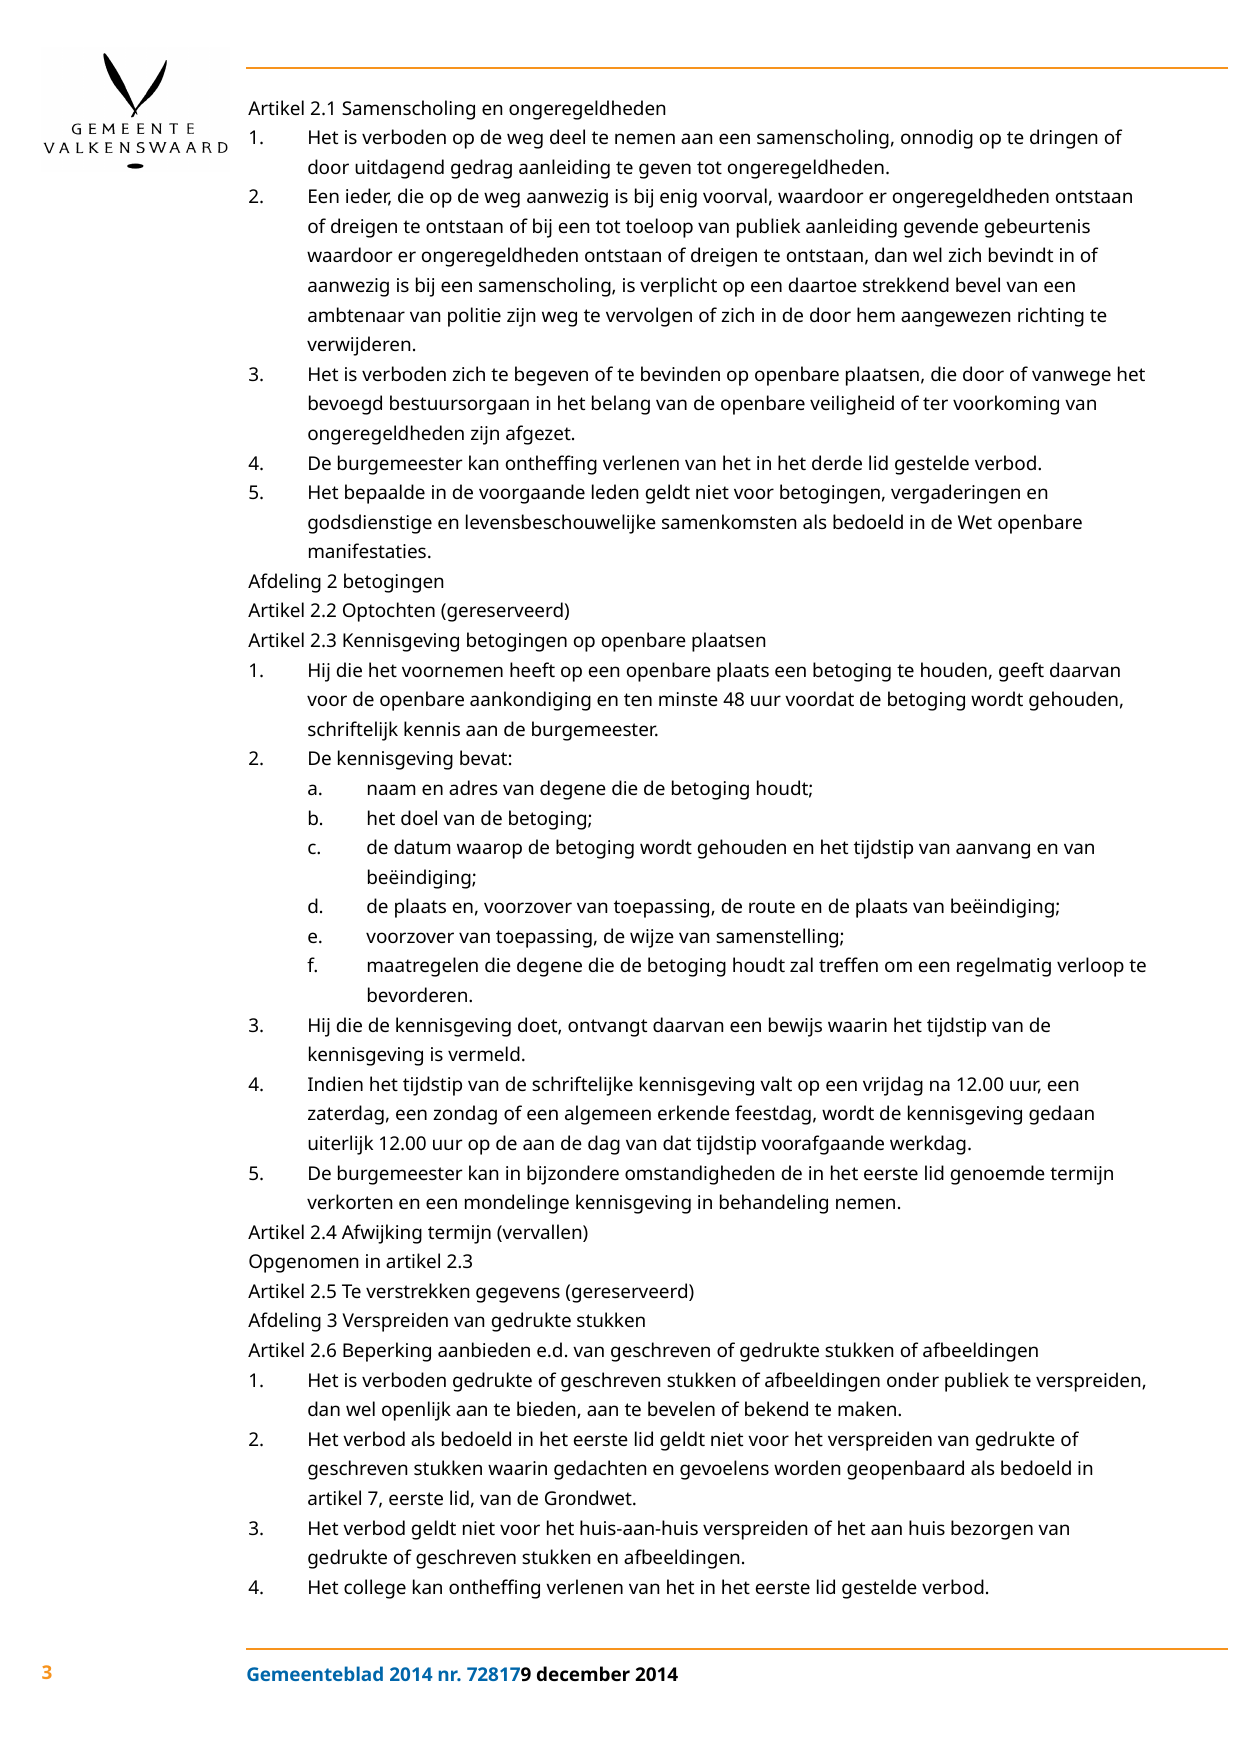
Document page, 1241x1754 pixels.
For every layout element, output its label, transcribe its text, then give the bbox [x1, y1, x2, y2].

list Het college kan ontheffing verlenen van het in het eerste lid gestelde verbod. [248, 1574, 1152, 1600]
list Hij die het voornemen heeft op een openbare plaats een betoging te houden, geeft daarvan voor de openbare aankondiging en ten minste 48 uur voordat de betoging wordt gehouden, schriftelijk kennis aan de burgemeester. [248, 657, 1152, 742]
list naam en adres van degene die de betoging houdt; [307, 775, 1152, 801]
list Het is verboden gedrukte of geschreven stukken of afbeeldingen onder publiek te verspreiden, dan wel openlijk aan te bieden, aan te bevelen of bekend te maken. [248, 1367, 1152, 1422]
picture [41, 47, 231, 172]
list maatregelen die degene die de betoging houdt zal treffen om een regelmatig verloop te bevorderen. [307, 953, 1152, 1008]
list Het verbod als bedoeld in het eerste lid geldt niet voor het verspreiden van gedrukte of geschreven stukken waarin gedachten en gevoelens worden geopenbaard als bedoeld in artikel 7, eerste lid, van de Grondwet. [248, 1426, 1152, 1511]
list De burgemeester kan ontheffing verlenen van het in het derde lid gestelde verbod. [248, 450, 1152, 476]
list Indien het tijdstip van de schriftelijke kennisgeving valt op een vrijdag na 12.00 uur, een zaterdag, een zondag of een algemeen erkende feestdag, wordt de kennisgeving gedaan uiterlijk 12.00 uur op de aan de dag van dat tijdstip voorafgaande werkdag. [248, 1071, 1152, 1156]
list De burgemeester kan in bijzondere omstandigheden de in het eerste lid genoemde termijn verkorten en een mondelinge kennisgeving in behandeling nemen. [248, 1160, 1152, 1215]
text Opgenomen in artikel 2.3 [248, 1248, 1152, 1274]
text Afdeling 2 betogingen [248, 568, 1152, 594]
list voorzover van toepassing, de wijze van samenstelling; [307, 923, 1152, 949]
list De kennisgeving bevat: [248, 746, 1152, 771]
list Het bepaalde in de voorgaande leden geldt niet voor betogingen, vergaderingen en godsdienstige en levensbeschouwelijke samenkomsten als bedoeld in de Wet openbare manifestaties. [248, 479, 1152, 564]
list Het verbod geldt niet voor het huis-aan-huis verspreiden of het aan huis bezorgen van gedrukte of geschreven stukken en afbeeldingen. [248, 1515, 1152, 1570]
text Artikel 2.5 Te verstrekken gegevens (gereserveerd) [248, 1278, 1152, 1304]
text Afdeling 3 Verspreiden van gedrukte stukken [248, 1308, 1152, 1333]
text Artikel 2.4 Afwijking termijn (vervallen) [248, 1219, 1152, 1245]
list de plaats en, voorzover van toepassing, de route en de plaats van beëindiging; [307, 893, 1152, 919]
list Een ieder, die op de weg aanwezig is bij enig voorval, waardoor er ongeregeldheden ontstaan of dreigen te ontstaan of bij een tot toeloop van publiek aanleiding gevende gebeurtenis waardoor er ongeregeldheden ontstaan of dreigen te ontstaan, dan wel zich bevindt in of aanwezig is bij een samenscholing, is verplicht op een daartoe strekkend bevel van een ambtenaar van politie zijn weg te vervolgen of zich in de door hem aangewezen richting te verwijderen. [248, 183, 1152, 357]
list de datum waarop de betoging wordt gehouden en het tijdstip van aanvang en van beëindiging; [307, 834, 1152, 890]
list Het is verboden zich te begeven of te bevinden op openbare plaatsen, die door of vanwege het bevoegd bestuursorgaan in het belang van de openbare veiligheid of ter voorkoming van ongeregeldheden zijn afgezet. [248, 361, 1152, 446]
list het doel van de betoging; [307, 805, 1152, 831]
text Artikel 2.6 Beperking aanbieden e.d. van geschreven of gedrukte stukken of afbeeldingen [248, 1337, 1152, 1363]
list Het is verboden op de weg deel te nemen aan een samenscholing, onnodig op te dringen of door uitdagend gedrag aanleiding te geven tot ongeregeldheden. [248, 124, 1152, 180]
text Artikel 2.1 Samenscholing en ongeregeldheden [248, 95, 1152, 121]
text Artikel 2.2 Optochten (gereserveerd) [248, 598, 1152, 623]
text Artikel 2.3 Kennisgeving betogingen op openbare plaatsen [248, 627, 1152, 653]
list Hij die de kennisgeving doet, ontvangt daarvan een bewijs waarin het tijdstip van de kennisgeving is vermeld. [248, 1012, 1152, 1067]
